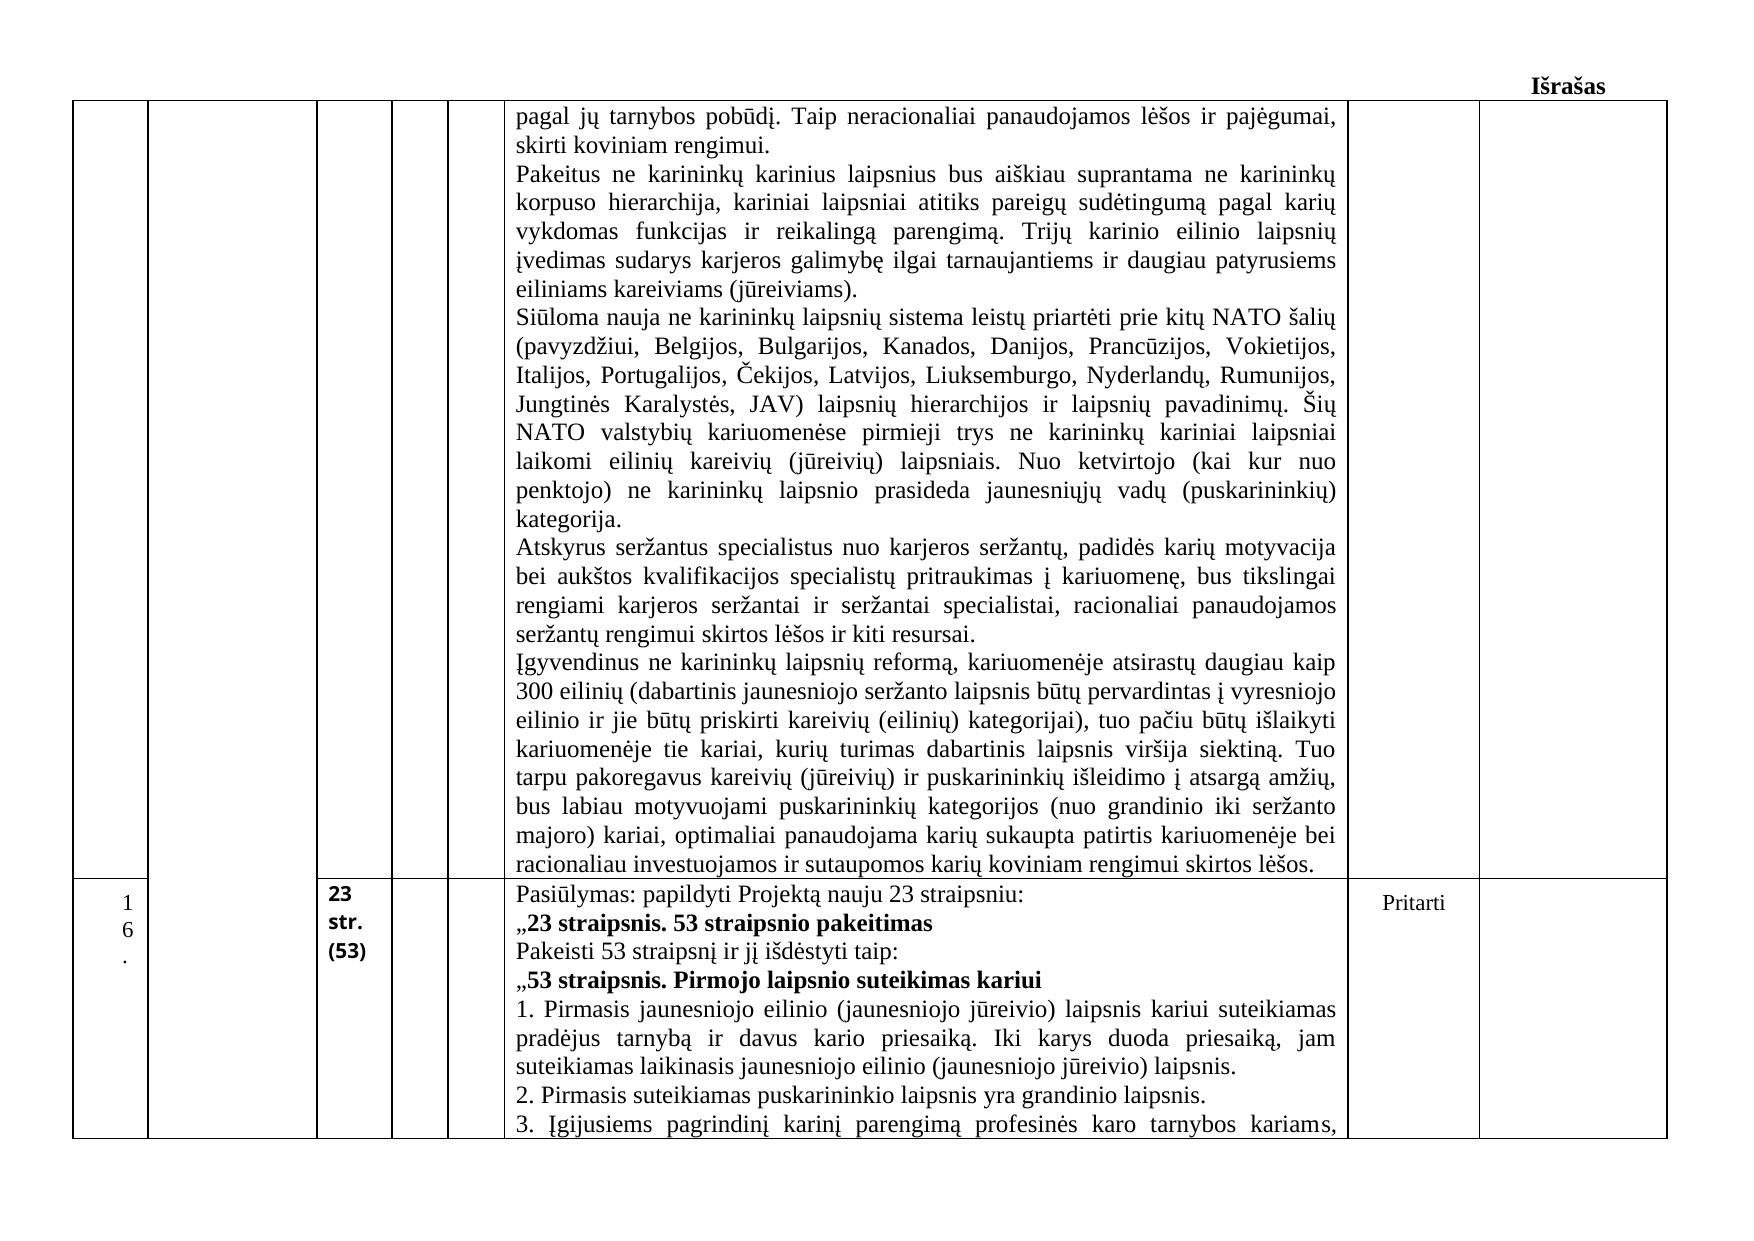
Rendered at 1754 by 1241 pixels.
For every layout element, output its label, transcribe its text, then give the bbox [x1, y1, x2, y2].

table_cell [74, 101, 147, 877]
table_cell [1349, 101, 1479, 877]
table_cell [393, 101, 447, 877]
table_cell Pritarti [1349, 879, 1479, 1138]
table_cell [1480, 101, 1666, 877]
table_cell pagal jų tarnybos pobūdį. Taip neracionaliai panaudojamos lėšos ir pajėgumai, skirti koviniam rengimui. Pakeitus ne karininkų karinius laipsnius bus aiškiau suprantama ne karininkų korpuso hierarchija, kariniai laipsniai atitiks pareigų sudėtingumą pagal karių vykdomas funkcijas ir reikalingą parengimą. Trijų karinio eilinio laipsnių įvedimas sudarys karjeros galimybę ilgai tarnaujantiems ir daugiau patyrusiems eiliniams kareiviams (jūreiviams). Siūloma nauja ne karininkų laipsnių sistema leistų priartėti prie kitų NATO šalių (pavyzdžiui, Belgijos, Bulgarijos, Kanados, Danijos, Prancūzijos, Vokietijos, Italijos, Portugalijos, Čekijos, Latvijos, Liuksemburgo, Nyderlandų, Rumunijos, Jungtinės Karalystės, JAV) laipsnių hierarchijos ir laipsnių pavadinimų. Šių NATO valstybių kariuomenėse pirmieji trys ne karininkų kariniai laipsniai laikomi eilinių kareivių (jūreivių) laipsniais. Nuo ketvirtojo (kai kur nuo penktojo) ne karininkų laipsnio prasideda jaunesniųjų vadų (puskarininkių) kategorija. Atskyrus seržantus specialistus nuo karjeros seržantų, padidės karių motyvacija bei aukštos kvalifikacijos specialistų pritraukimas į kariuomenę, bus tikslingai rengiami karjeros seržantai ir seržantai specialistai, racionaliai panaudojamos seržantų rengimui skirtos lėšos ir kiti resursai. Įgyvendinus ne karininkų laipsnių reformą, kariuomenėje atsirastų daugiau kaip 300 eilinių (dabartinis jaunesniojo seržanto laipsnis būtų pervardintas į vyresniojo eilinio ir jie būtų priskirti kareivių (eilinių) kategorijai), tuo pačiu būtų išlaikyti kariuomenėje tie kariai, kurių turimas dabartinis laipsnis viršija siektiną. Tuo tarpu pakoregavus kareivių (jūreivių) ir puskarininkių išleidimo į atsargą amžių, bus labiau motyvuojami puskarininkių kategorijos (nuo grandinio iki seržanto majoro) kariai, optimaliai panaudojama karių sukaupta patirtis kariuomenėje bei racionaliau investuojamos ir sutaupomos karių koviniam rengimui skirtos lėšos. [505, 101, 1347, 877]
table_cell [318, 101, 391, 877]
table_cell [449, 879, 504, 1138]
table_cell [393, 879, 447, 1138]
table_cell [149, 101, 316, 1138]
table_cell [74, 879, 147, 1138]
table_cell [1480, 879, 1666, 1138]
table_cell 23 str. (53) [318, 879, 391, 1138]
table_cell [449, 101, 504, 877]
table_cell Pasiūlymas: papildyti Projektą nauju 23 straipsniu: „23 straipsnis. 53 straipsnio pakeitimas Pakeisti 53 straipsnį ir jį išdėstyti taip: „53 straipsnis. Pirmojo laipsnio suteikimas kariui 1. Pirmasis jaunesniojo eilinio (jaunesniojo jūreivio) laipsnis kariui suteikiamas pradėjus tarnybą ir davus kario priesaiką. Iki karys duoda priesaiką, jam suteikiamas laikinasis jaunesniojo eilinio (jaunesniojo jūreivio) laipsnis. 2. Pirmasis suteikiamas puskarininkio laipsnis yra grandinio laipsnis. 3. Įgijusiems pagrindinį karinį parengimą profesinės karo tarnybos kariams, [505, 879, 1347, 1138]
